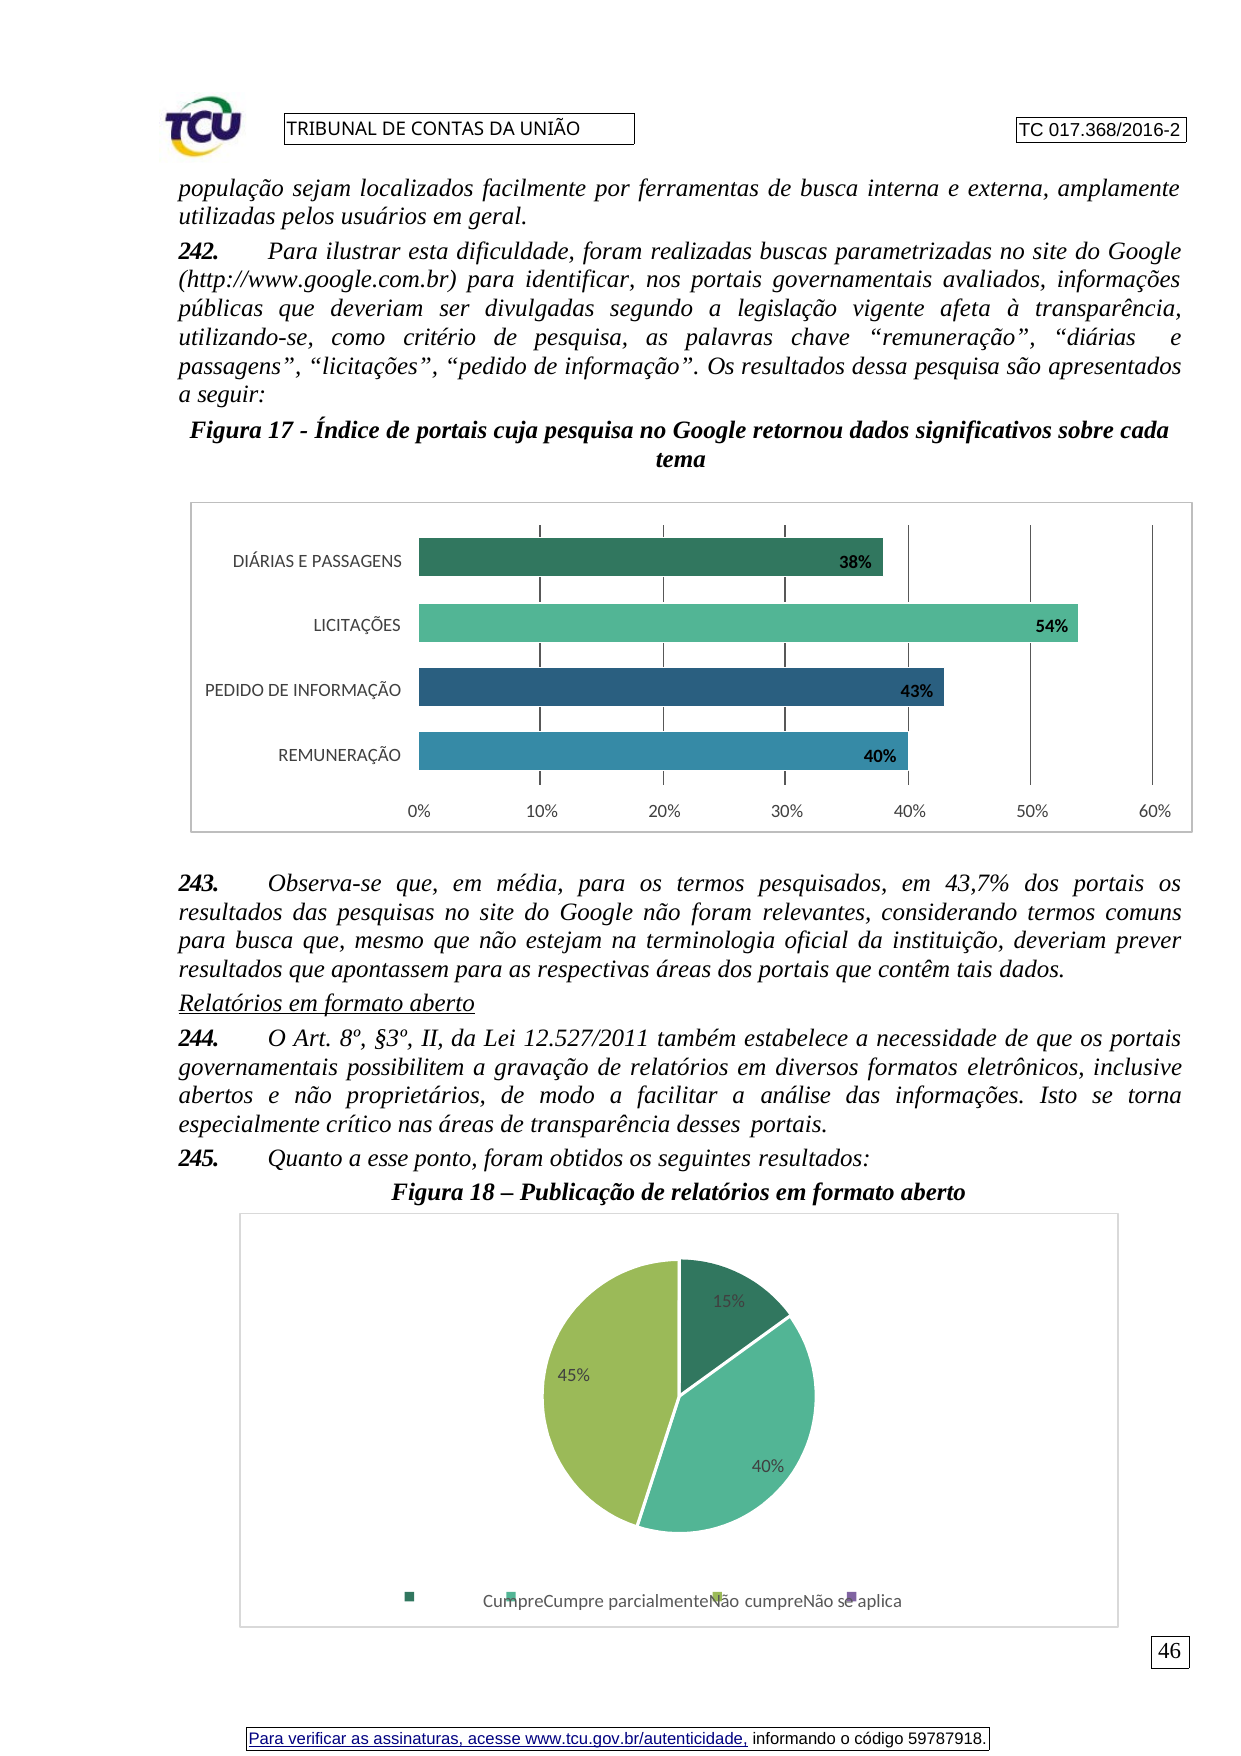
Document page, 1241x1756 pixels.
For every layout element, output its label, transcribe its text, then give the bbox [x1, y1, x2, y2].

list O Art. 8º, §3º, II, da Lei 12.527/2011 também estabelece a necessidade de que os portais governamentais possibilitem a gravação de relatórios em diversos formatos eletrônicos, inclusive abertos e não proprietários, de modo a facilitar a análise das informações. Isto se torna especialmente crítico nas áreas de transparência desses portais. [178, 1023, 1182, 1138]
text população sejam localizados facilmente por ferramentas de busca interna e externa, amplamente utilizadas pelos usuários em geral. [178, 174, 1181, 230]
subtitle Figura 17 - Índice de portais cuja pesquisa no Google retornou dados significativos sobre cada tema [189, 416, 1170, 472]
picture [159, 92, 247, 163]
list Para ilustrar esta dificuldade, foram realizadas buscas parametrizadas no site do Google (http://www.google.com.br) para identificar, nos portais governamentais avaliados, informações públicas que deveriam ser divulgadas segundo a legislação vigente afeta à transparência, utilizando-se, como critério de pesquisa, as palavras chave “remuneração”, “diárias e passagens”, “licitações”, “pedido de informação”. Os resultados dessa pesquisa são apresentados a seguir: [178, 236, 1182, 408]
list Observa-se que, em média, para os termos pesquisados, em 43,7% dos portais os resultados das pesquisas no site do Google não foram relevantes, considerando termos comuns para busca que, mesmo que não estejam na terminologia oficial da instituição, deveriam prever resultados que apontassem para as respectivas áreas dos portais que contêm tais dados. [178, 868, 1182, 983]
text Relatórios em formato aberto [178, 988, 1240, 1017]
list Quanto a esse ponto, foram obtidos os seguintes resultados: [178, 1143, 1240, 1172]
subtitle Figura 18 – Publicação de relatórios em formato aberto [391, 1177, 1240, 1206]
